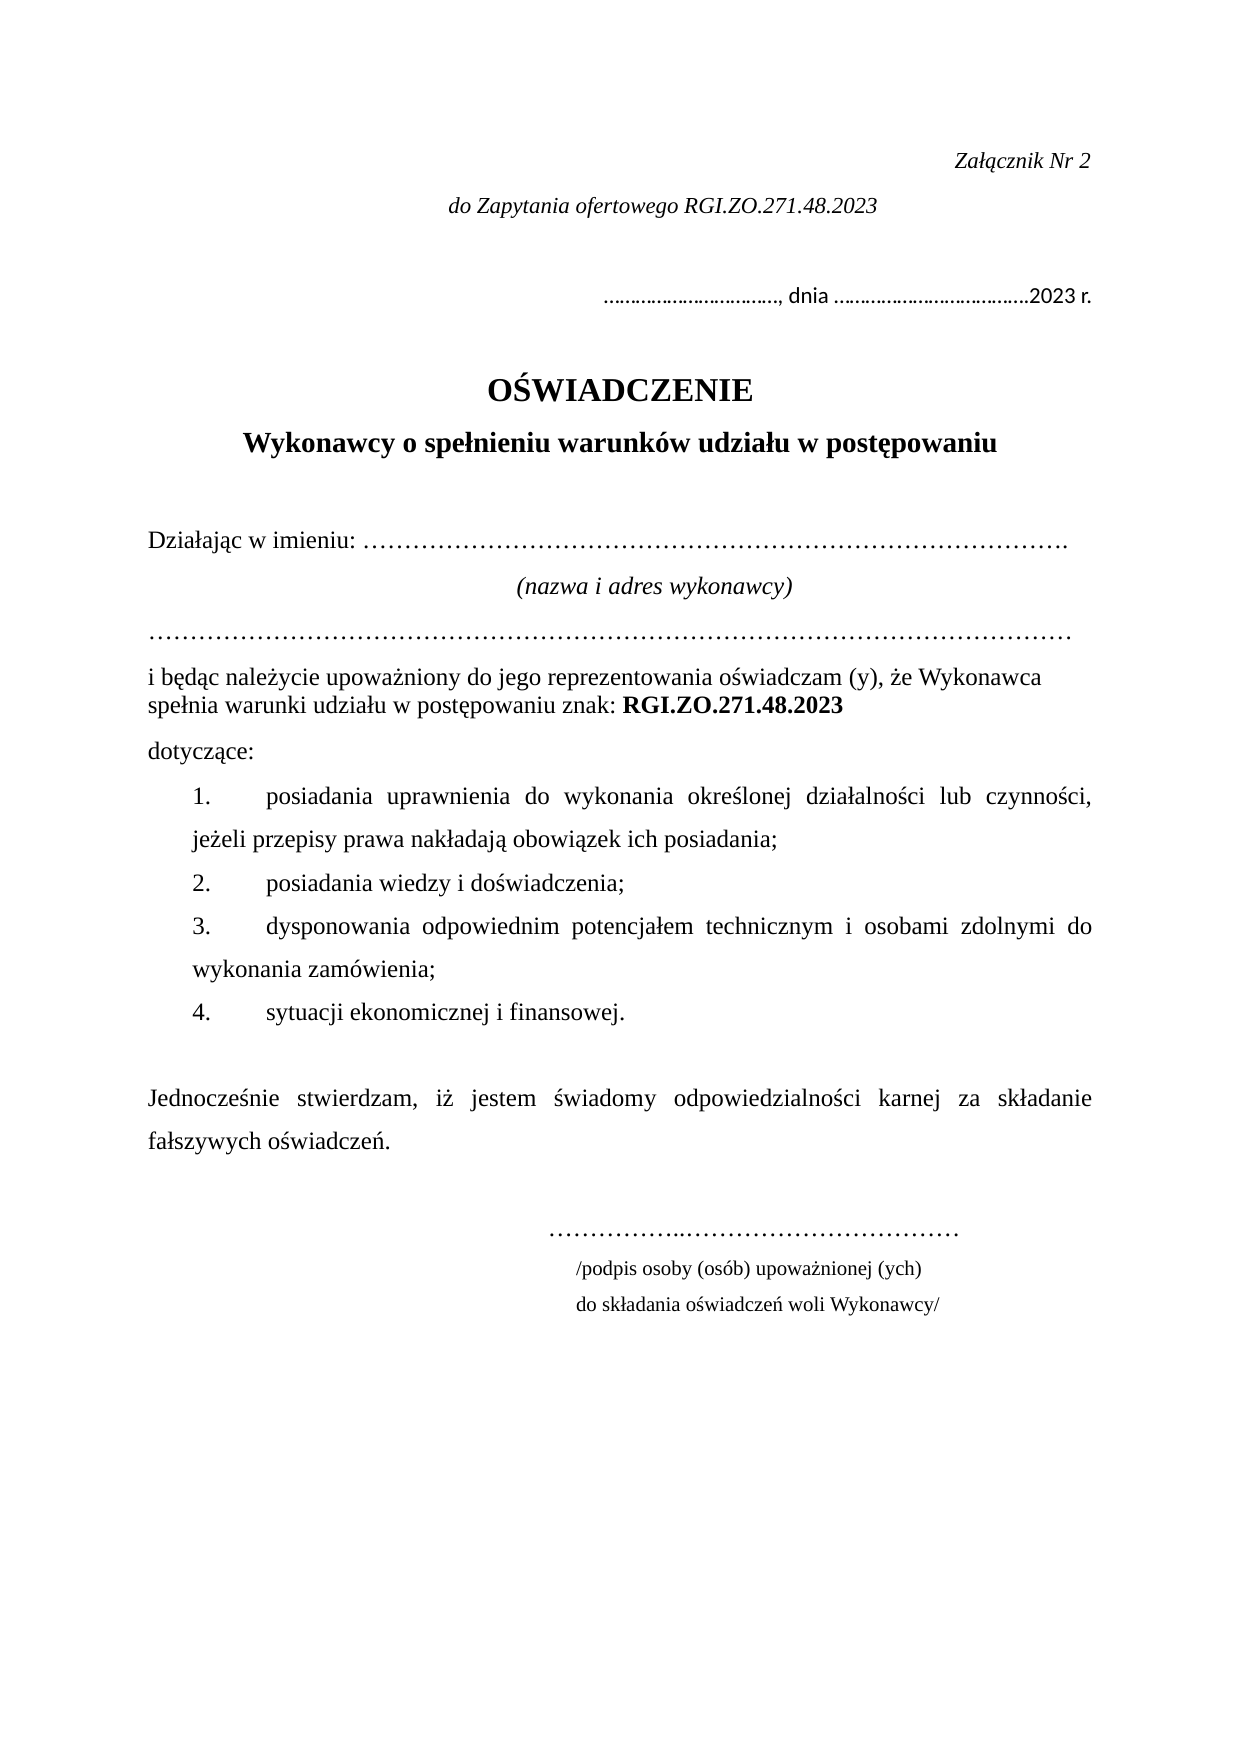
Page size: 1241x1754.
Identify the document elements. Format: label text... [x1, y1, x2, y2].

text i będąc należycie upoważniony do jego reprezentowania oświadczam (y), że Wykonawca spełnia warunki udziału w postępowaniu znak: RGI.ZO.271.48.2023 [148, 662, 1093, 719]
list dysponowania odpowiednim potencjałem technicznym i osobami zdolnymi do wykonania zamówienia; [192, 911, 1093, 983]
text Działając w imieniu: …………………………………………………………………………. [148, 526, 1093, 554]
text Załącznik Nr 2 [148, 148, 1093, 174]
text ………………………………………………………………………………………………… [148, 616, 1093, 645]
text (nazwa i adres wykonawcy) [443, 571, 1093, 600]
text dotyczące: [148, 736, 1093, 765]
list posiadania uprawnienia do wykonania określonej działalności lub czynności, jeżeli przepisy prawa nakładają obowiązek ich posiadania; [192, 781, 1093, 853]
list posiadania wiedzy i doświadczenia; [192, 868, 1093, 896]
text Wykonawcy o spełnieniu warunków udziału w postępowaniu [148, 425, 1093, 459]
text OŚWIADCZENIE [148, 370, 1093, 408]
text do składania oświadczeń woli Wykonawcy/ [576, 1292, 1093, 1316]
list sytuacji ekonomicznej i finansowej. [192, 997, 1093, 1026]
text /podpis osoby (osób) upoważnionej (ych) [576, 1256, 1093, 1280]
text ……………………………, dnia ……………………………….2023 r. [148, 281, 1093, 309]
text do Zapytania ofertowego RGI.ZO.271.48.2023 [148, 191, 1093, 219]
text ……………..…………………………… [443, 1213, 1093, 1241]
text Jednocześnie stwierdzam, iż jestem świadomy odpowiedzialności karnej za składanie fałszywych oświadczeń. [148, 1083, 1093, 1155]
